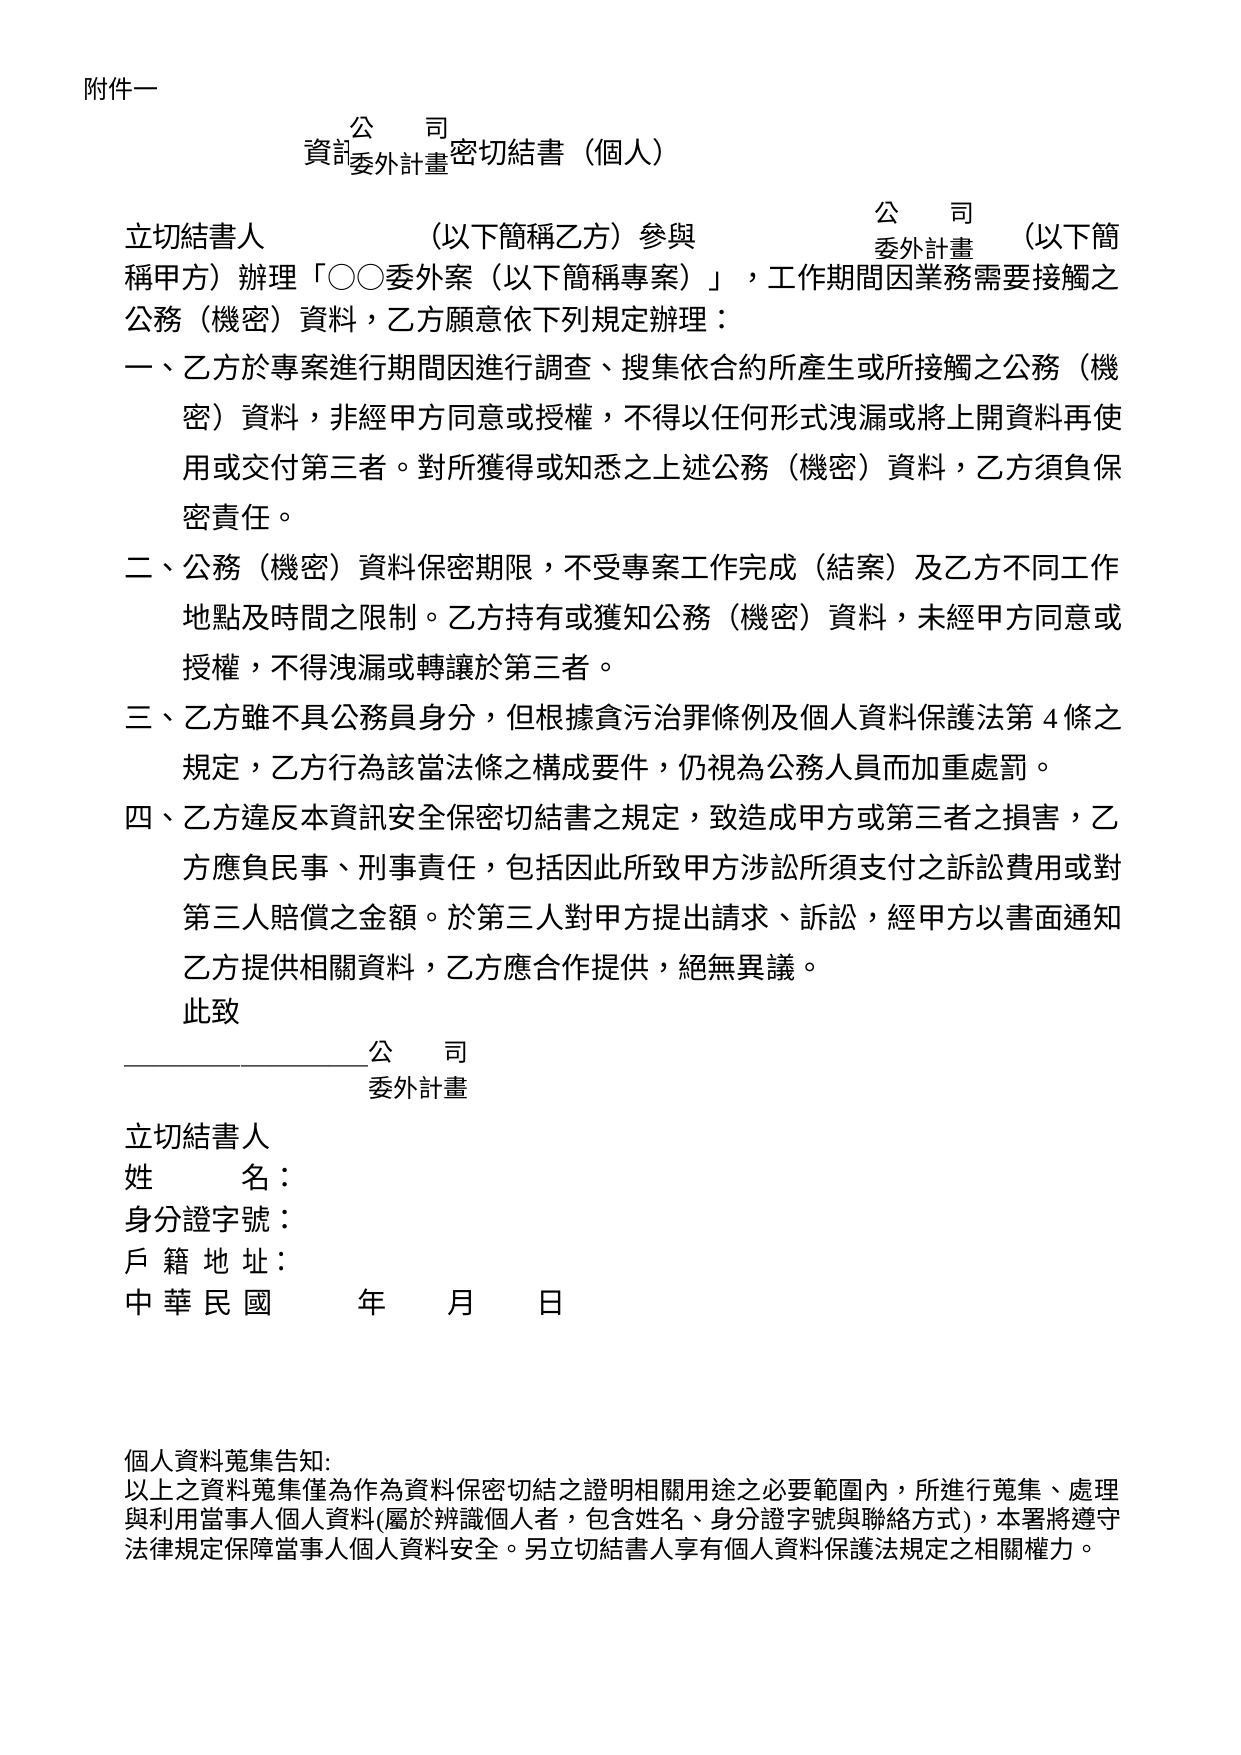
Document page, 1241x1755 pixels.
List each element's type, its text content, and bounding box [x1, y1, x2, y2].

text 委外計畫 [349, 145, 449, 174]
text 姓 名： [124, 1156, 1122, 1197]
text 公 司 [874, 193, 974, 229]
text 附件一 [83, 69, 297, 106]
text 三、乙方雖不具公務員身分，但根據貪污治罪條例及個人資料保護法第4條之規定，乙方行為該當法條之構成要件，仍視為公務人員而加重處罰。 [124, 689, 1122, 789]
text 資訊安全保密切結書（個人） [124, 131, 349, 172]
text 身分證字號： [124, 1197, 1122, 1239]
text 委外計畫 [368, 1069, 468, 1098]
text 二、公務（機密）資料保密期限，不受專案工作完成（結案）及乙方不同工作地點及時間之限制。乙方持有或獲知公務（機密）資料，未經甲方同意或授權，不得洩漏或轉讓於第三者。 [124, 539, 1122, 689]
text 此致 [124, 989, 1122, 1031]
text 四、乙方違反本資訊安全保密切結書之規定，致造成甲方或第三者之損害，乙方應負民事、刑事責任，包括因此所致甲方涉訟所須支付之訴訟費用或對第三人賠償之金額。於第三人對甲方提出請求、訴訟，經甲方以書面通知乙方提供相關資料，乙方應合作提供，絕無異議。 [124, 789, 1122, 989]
text 中華民國 年 月 日 [124, 1281, 1122, 1322]
text 以上之資料蒐集僅為作為資料保密切結之證明相關用途之必要範圍內，所進行蒐集、處理與利用當事人個人資料(屬於辨識個人者，包含姓名、身分證字號與聯絡方式)，本署將遵守法律規定保障當事人個人資料安全。另立切結書人享有個人資料保護法規定之相關權力。 [124, 1476, 1122, 1564]
text 立切結書人 （以下簡稱乙方）參與 （以下簡稱甲方）辦理「○○委外案（以下簡稱專案）」，工作期間因業務需要接觸之公務（機密）資料，乙方願意依下列規定辦理： [124, 214, 1122, 339]
text 個人資料蒐集告知: [124, 1447, 1122, 1476]
text 公 司 [368, 1033, 468, 1069]
text 資訊安全保密切結書（個人） [449, 131, 1122, 172]
text 公 司 [349, 109, 449, 145]
text 資訊安全保密切結書（個人） [68, 62, 312, 118]
text ＿＿＿＿＿＿＿＿＿ [124, 1031, 1122, 1072]
text 委外計畫 [874, 229, 974, 259]
text 一、乙方於專案進行期間因進行調查、搜集依合約所產生或所接觸之公務（機密）資料，非經甲方同意或授權，不得以任何形式洩漏或將上開資料再使用或交付第三者。對所獲得或知悉之上述公務（機密）資料，乙方須負保密責任。 [124, 339, 1122, 539]
text 戶 籍 地 址： [124, 1239, 1122, 1281]
text 立切結書人 [124, 1114, 1122, 1156]
